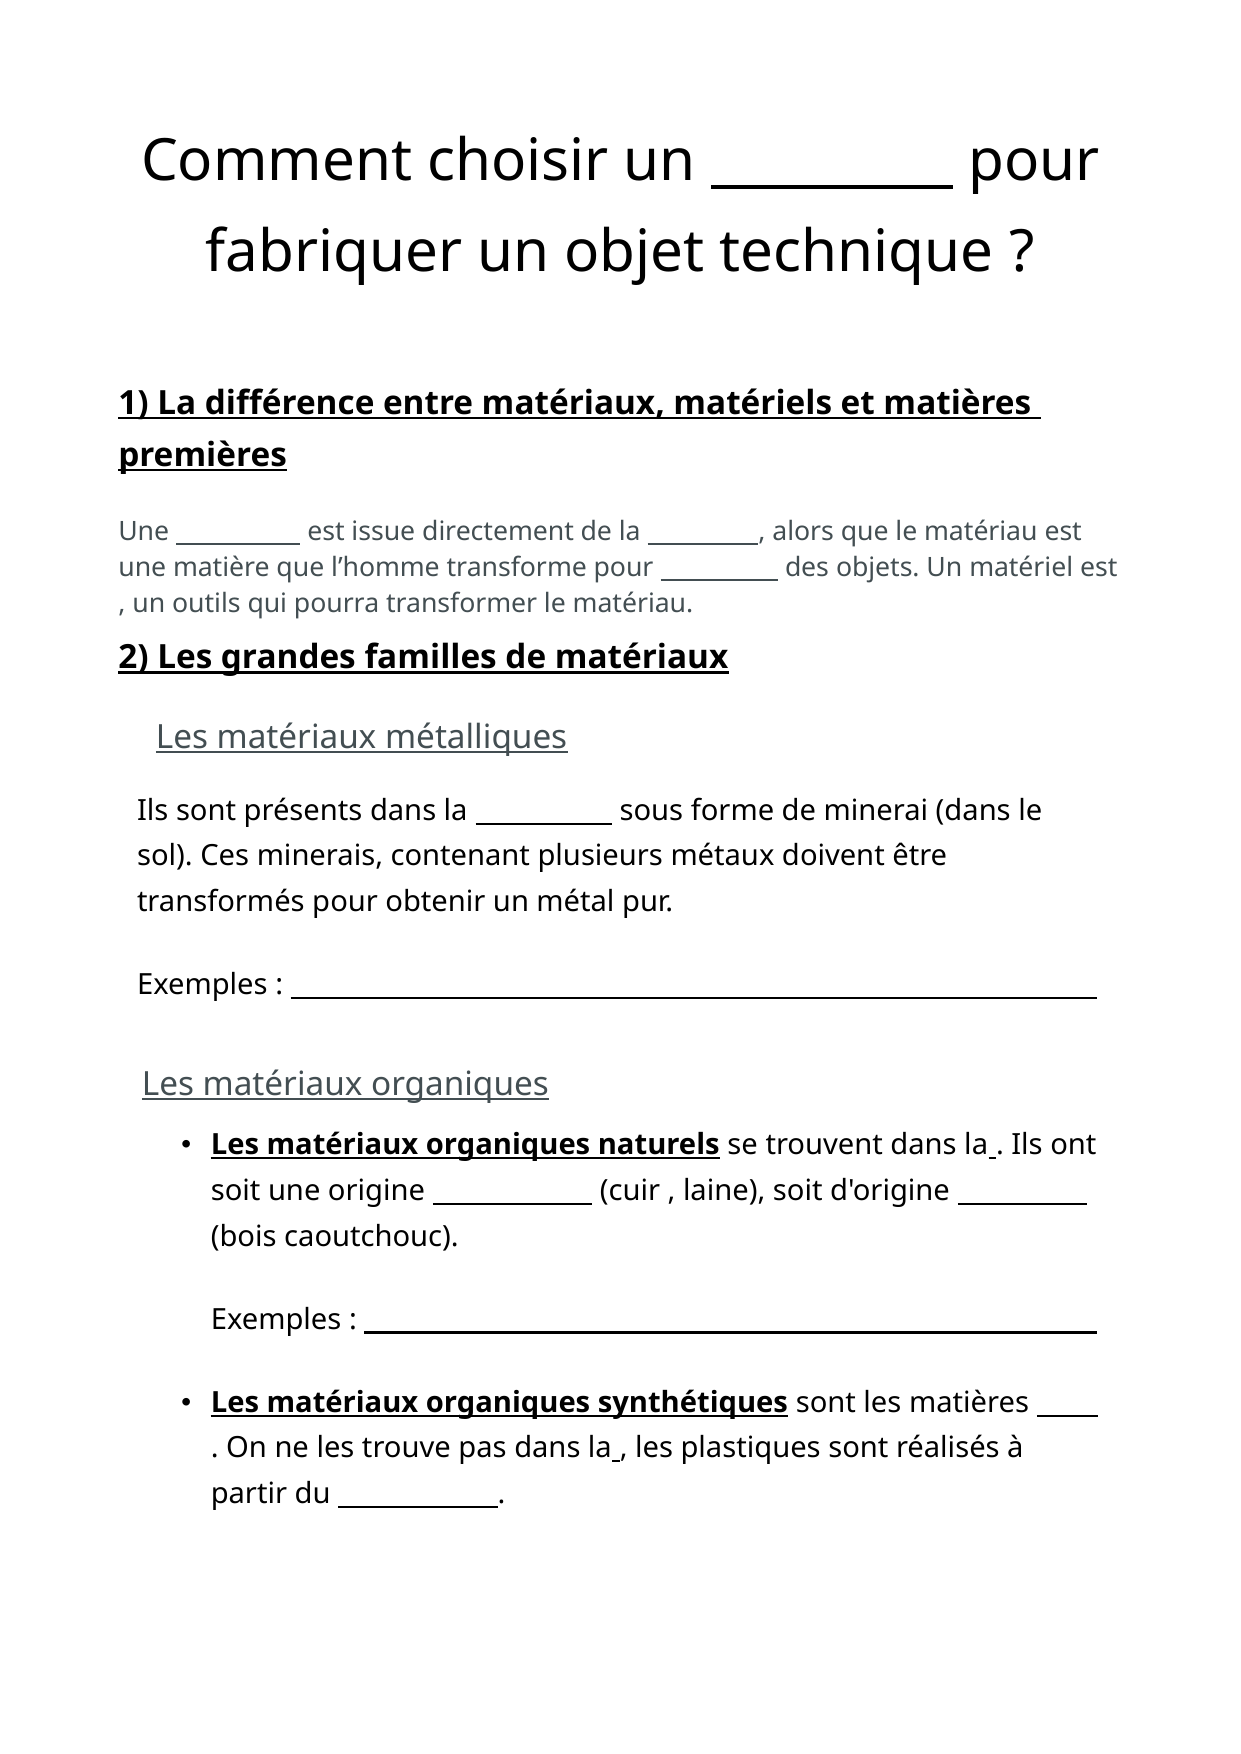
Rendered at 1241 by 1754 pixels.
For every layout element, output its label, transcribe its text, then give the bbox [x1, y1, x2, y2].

text 2) Les grandes familles de matériaux [118, 633, 1122, 678]
text Exemples : [137, 963, 1103, 1003]
text Comment choisir un pour fabriquer un objet technique ? [118, 118, 1122, 289]
subtitle Une est issue directement de la , alors que le matériau est une matière que l’homme transforme pour des objets. Un matériel est , un outils qui pourra transformer le matériau. [118, 512, 1122, 621]
text Ils sont présents dans la sous forme de minerai (dans le sol). Ces minerais, contenant plusieurs métaux doivent être transformés pour obtenir un métal pur. [137, 789, 1103, 920]
text 1) La différence entre matériaux, matériels et matières premières [118, 379, 1122, 476]
list Les matériaux organiques synthétiques sont les matières . On ne les trouve pas dans la , les plastiques sont réalisés à partir du . [181, 1381, 1103, 1512]
subtitle Les matériaux métalliques [156, 712, 1122, 758]
list Exemples : [181, 1298, 1103, 1338]
subtitle Les matériaux organiques [142, 1042, 1122, 1105]
list Les matériaux organiques naturels se trouvent dans la . Ils ont soit une origine (cuir , laine), soit d'origine (bois caoutchouc). [181, 1124, 1103, 1254]
